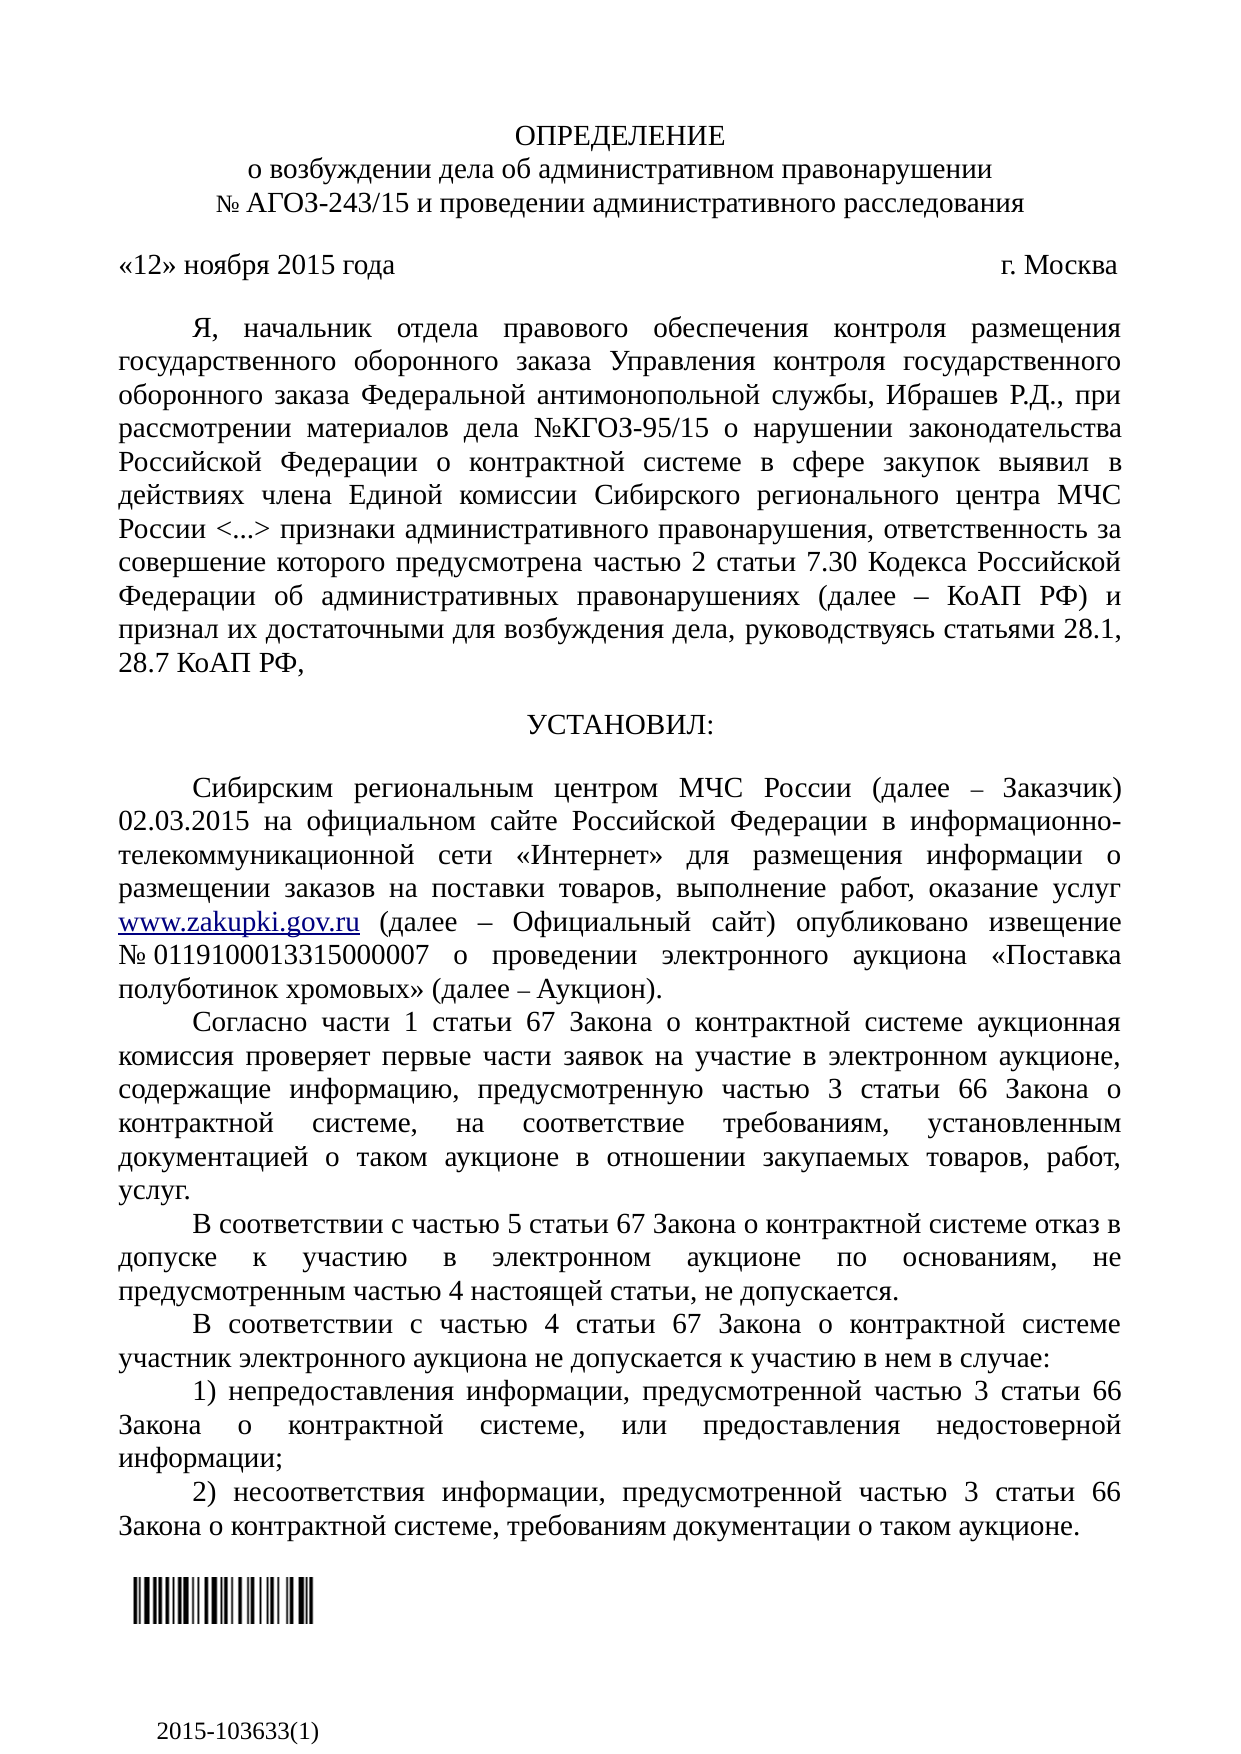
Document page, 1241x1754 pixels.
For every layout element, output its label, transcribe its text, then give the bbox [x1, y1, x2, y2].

text ОПРЕДЕЛЕНИЕ [118, 118, 1122, 152]
text 1) непредоставления информации, предусмотренной частью 3 статьи 66 Закона о контрактной системе, или предоставления недостоверной информации; [118, 1373, 1122, 1474]
text Сибирским региональным центром МЧС России (далее – Заказчик) 02.03.2015 на официальном сайте Российской Федерации в информационно-телекоммуникационной сети «Интернет» для размещения информации о размещении заказов на поставки товаров, выполнение работ, оказание услуг www.zakupki.gov.ru (далее – Официальный сайт) опубликовано извещение № 0119100013315000007 о проведении электронного аукциона «Поставка полуботинок хромовых» (далее – Аукцион). [118, 770, 1122, 1004]
text «12» ноября 2015 года г. Москва [118, 247, 1122, 281]
text УСТАНОВИЛ: [118, 707, 1122, 741]
text о возбуждении дела об административном правонарушении [118, 152, 1122, 185]
text Согласно части 1 статьи 67 Закона о контрактной системе аукционная комиссия проверяет первые части заявок на участие в электронном аукционе, содержащие информацию, предусмотренную частью 3 статьи 66 Закона о контрактной системе, на соответствие требованиям, установленным документацией о таком аукционе в отношении закупаемых товаров, работ, услуг. [118, 1004, 1122, 1206]
text № АГОЗ-243/15 и проведении административного расследования [118, 185, 1122, 219]
text Я, начальник отдела правового обеспечения контроля размещения государственного оборонного заказа Управления контроля государственного оборонного заказа Федеральной антимонопольной службы, Ибрашев Р.Д., при рассмотрении материалов дела №КГОЗ-95/15 о нарушении законодательства Российской Федерации о контрактной системе в сфере закупок выявил в действиях члена Единой комиссии Сибирского регионального центра МЧС России <...> признаки административного правонарушения, ответственность за совершение которого предусмотрена частью 2 статьи 7.30 Кодекса Российской Федерации об административных правонарушениях (далее – КоАП РФ) и признал их достаточными для возбуждения дела, руководствуясь статьями 28.1, 28.7 КоАП РФ, [118, 310, 1122, 679]
text В соответствии с частью 5 статьи 67 Закона о контрактной системе отказ в допуске к участию в электронном аукционе по основаниям, не предусмотренным частью 4 настоящей статьи, не допускается. [118, 1206, 1122, 1306]
text В соответствии с частью 4 статьи 67 Закона о контрактной системе участник электронного аукциона не допускается к участию в нем в случае: [118, 1306, 1122, 1373]
text 2) несоответствия информации, предусмотренной частью 3 статьи 66 Закона о контрактной системе, требованиям документации о таком аукционе. [118, 1474, 1122, 1541]
picture [118, 1577, 331, 1624]
